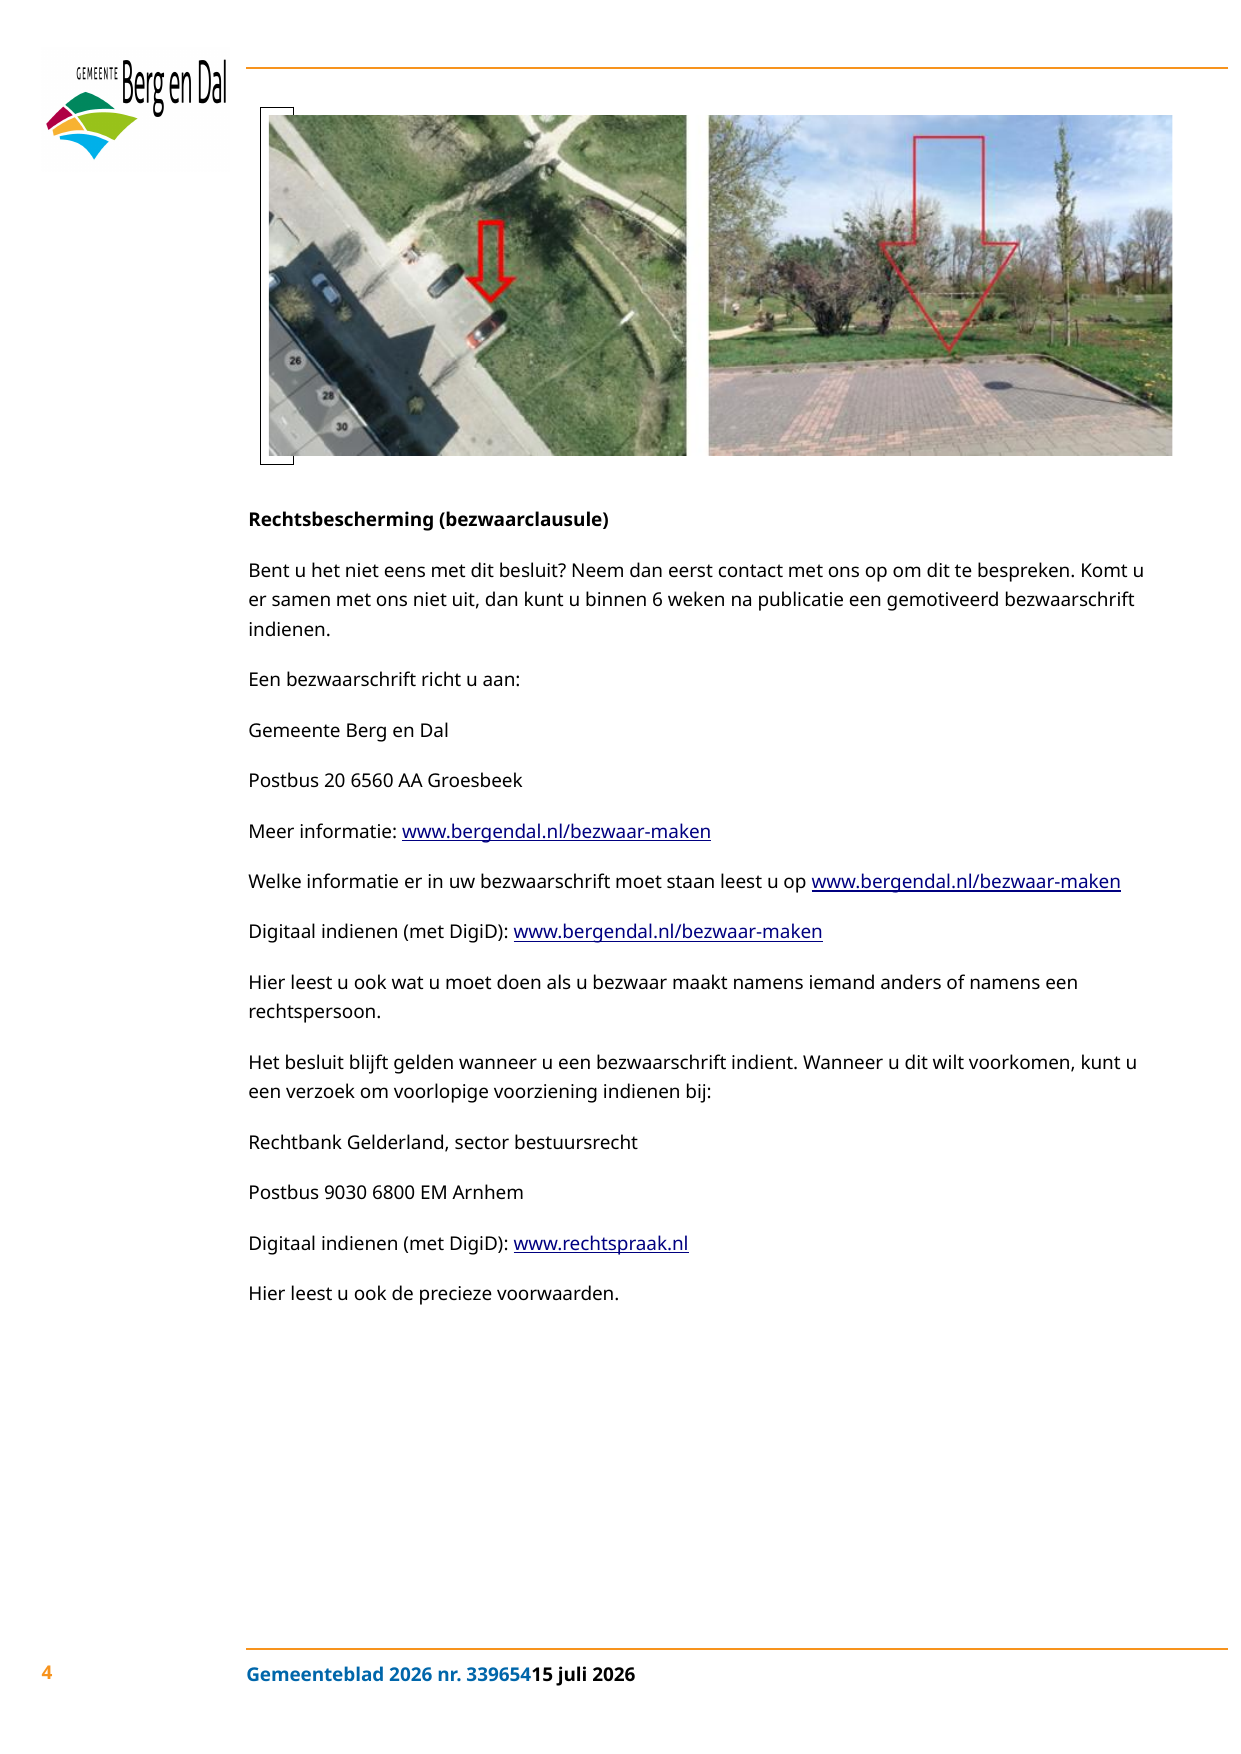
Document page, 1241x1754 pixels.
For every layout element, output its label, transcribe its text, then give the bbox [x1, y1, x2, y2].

text Rechtsbescherming (bezwaarclausule) [248, 507, 1152, 532]
text Welke informatie er in uw bezwaarschrift moet staan leest u op www.bergendal.nl/bezwaar-maken [248, 868, 1152, 894]
text Hier leest u ook de precieze voorwaarden. [248, 1280, 1152, 1306]
text Postbus 9030 6800 EM Arnhem [248, 1179, 1152, 1205]
text Meer informatie: www.bergendal.nl/bezwaar-maken [248, 818, 1152, 843]
picture [41, 47, 231, 172]
text Rechtbank Gelderland, sector bestuursrecht [248, 1129, 1152, 1155]
text Digitaal indienen (met DigiD): www.bergendal.nl/bezwaar-maken [248, 919, 1152, 944]
text Een bezwaarschrift richt u aan: [248, 667, 1152, 692]
picture [268, 115, 1173, 456]
text Postbus 20 6560 AA Groesbeek [248, 767, 1152, 793]
text Digitaal indienen (met DigiD): www.rechtspraak.nl [248, 1230, 1152, 1256]
text Gemeente Berg en Dal [248, 717, 1152, 743]
text Hier leest u ook wat u moet doen als u bezwaar maakt namens iemand anders of namens een rechtspersoon. [248, 969, 1152, 1024]
text Bent u het niet eens met dit besluit? Neem dan eerst contact met ons op om dit te bespreken. Komt u er samen met ons niet uit, dan kunt u binnen 6 weken na publicatie een gemotiveerd bezwaarschrift indienen. [248, 557, 1152, 642]
text Het besluit blijft gelden wanneer u een bezwaarschrift indient. Wanneer u dit wilt voorkomen, kunt u een verzoek om voorlopige voorziening indienen bij: [248, 1049, 1152, 1104]
